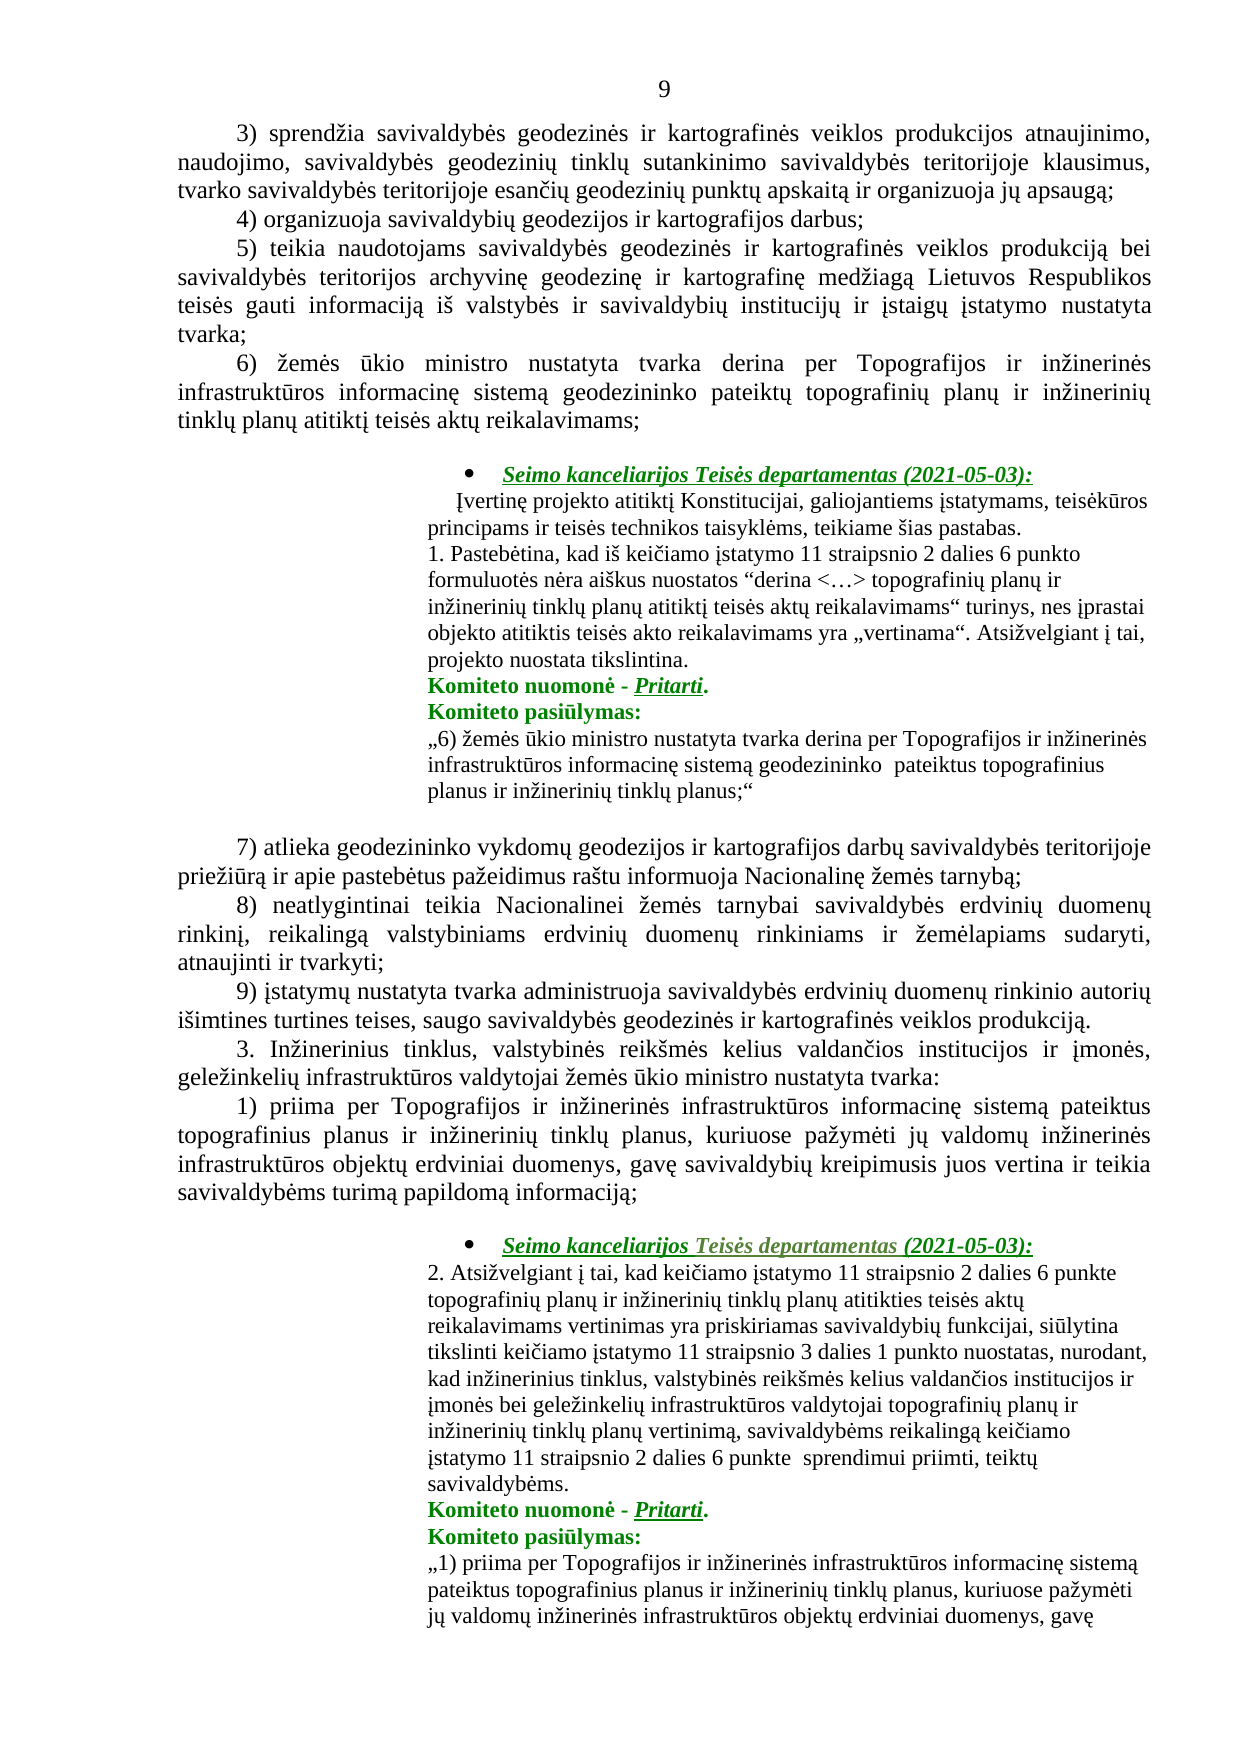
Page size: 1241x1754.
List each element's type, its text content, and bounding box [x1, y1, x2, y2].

list Seimo kanceliarijos Teisės departamentas (2021-05-03): [465, 461, 1152, 487]
text 5) teikia naudotojams savivaldybės geodezinės ir kartografinės veiklos produkciją bei savivaldybės teritorijos archyvinę geodezinę ir kartografinę medžiagą Lietuvos Respublikos teisės gauti informaciją iš valstybės ir savivaldybių institucijų ir įstaigų įstatymo nustatyta tvarka; [177, 233, 1152, 348]
list Seimo kanceliarijos Teisės departamentas (2021-05-03): [465, 1233, 1152, 1259]
text Komiteto nuomonė - Pritarti. [427, 672, 1152, 698]
text 1) priima per Topografijos ir inžinerinės infrastruktūros informacinę sistemą pateiktus topografinius planus ir inžinerinių tinklų planus, kuriuose pažymėti jų valdomų inžinerinės infrastruktūros objektų erdviniai duomenys, gavę savivaldybių kreipimusis juos vertina ir teikia savivaldybėms turimą papildomą informaciją; [177, 1091, 1152, 1206]
text 8) neatlygintinai teikia Nacionalinei žemės tarnybai savivaldybės erdvinių duomenų rinkinį, reikalingą valstybiniams erdvinių duomenų rinkiniams ir žemėlapiams sudaryti, atnaujinti ir tvarkyti; [177, 890, 1152, 976]
text 3. Inžinerinius tinklus, valstybinės reikšmės kelius valdančios institucijos ir įmonės, geležinkelių infrastruktūros valdytojai žemės ūkio ministro nustatyta tvarka: [177, 1034, 1152, 1091]
text 7) atlieka geodezininko vykdomų geodezijos ir kartografijos darbų savivaldybės teritorijoje priežiūrą ir apie pastebėtus pažeidimus raštu informuoja Nacionalinę žemės tarnybą; [177, 832, 1152, 890]
text Komiteto nuomonė - Pritarti. [427, 1497, 1152, 1523]
text 2. Atsižvelgiant į tai, kad keičiamo įstatymo 11 straipsnio 2 dalies 6 punkte topografinių planų ir inžinerinių tinklų planų atitikties teisės aktų reikalavimams vertinimas yra priskiriamas savivaldybių funkcijai, siūlytina tikslinti keičiamo įstatymo 11 straipsnio 3 dalies 1 punkto nuostatas, nurodant, kad inžinerinius tinklus, valstybinės reikšmės kelius valdančios institucijos ir įmonės bei geležinkelių infrastruktūros valdytojai topografinių planų ir inžinerinių tinklų planų vertinimą, savivaldybėms reikalingą keičiamo įstatymo 11 straipsnio 2 dalies 6 punkte sprendimui priimti, teiktų savivaldybėms. [427, 1259, 1152, 1497]
text 3) sprendžia savivaldybės geodezinės ir kartografinės veiklos produkcijos atnaujinimo, naudojimo, savivaldybės geodezinių tinklų sutankinimo savivaldybės teritorijoje klausimus, tvarko savivaldybės teritorijoje esančių geodezinių punktų apskaitą ir organizuoja jų apsaugą; [177, 118, 1152, 204]
text Komiteto pasiūlymas: [427, 1523, 1152, 1549]
text 9) įstatymų nustatyta tvarka administruoja savivaldybės erdvinių duomenų rinkinio autorių išimtines turtines teises, saugo savivaldybės geodezinės ir kartografinės veiklos produkciją. [177, 976, 1152, 1034]
text 6) žemės ūkio ministro nustatyta tvarka derina per Topografijos ir inžinerinės infrastruktūros informacinę sistemą geodezininko pateiktų topografinių planų ir inžinerinių tinklų planų atitiktį teisės aktų reikalavimams; [177, 348, 1152, 434]
text Įvertinę projekto atitiktį Konstitucijai, galiojantiems įstatymams, teisėkūros principams ir teisės technikos taisyklėms, teikiame šias pastabas. [427, 487, 1152, 540]
text „1) priima per Topografijos ir inžinerinės infrastruktūros informacinę sistemą pateiktus topografinius planus ir inžinerinių tinklų planus, kuriuose pažymėti jų valdomų inžinerinės infrastruktūros objektų erdviniai duomenys, gavę [427, 1549, 1152, 1628]
text 1. Pastebėtina, kad iš keičiamo įstatymo 11 straipsnio 2 dalies 6 punkto formuluotės nėra aiškus nuostatos “derina <…> topografinių planų ir inžinerinių tinklų planų atitiktį teisės aktų reikalavimams“ turinys, nes įprastai objekto atitiktis teisės akto reikalavimams yra „vertinama“. Atsižvelgiant į tai, projekto nuostata tikslintina. [427, 540, 1152, 672]
text Komiteto pasiūlymas: [427, 698, 1152, 725]
text 4) organizuoja savivaldybių geodezijos ir kartografijos darbus; [177, 204, 1152, 233]
text „6) žemės ūkio ministro nustatyta tvarka derina per Topografijos ir inžinerinės infrastruktūros informacinę sistemą geodezininko pateiktus topografinius planus ir inžinerinių tinklų planus;“ [427, 725, 1152, 804]
